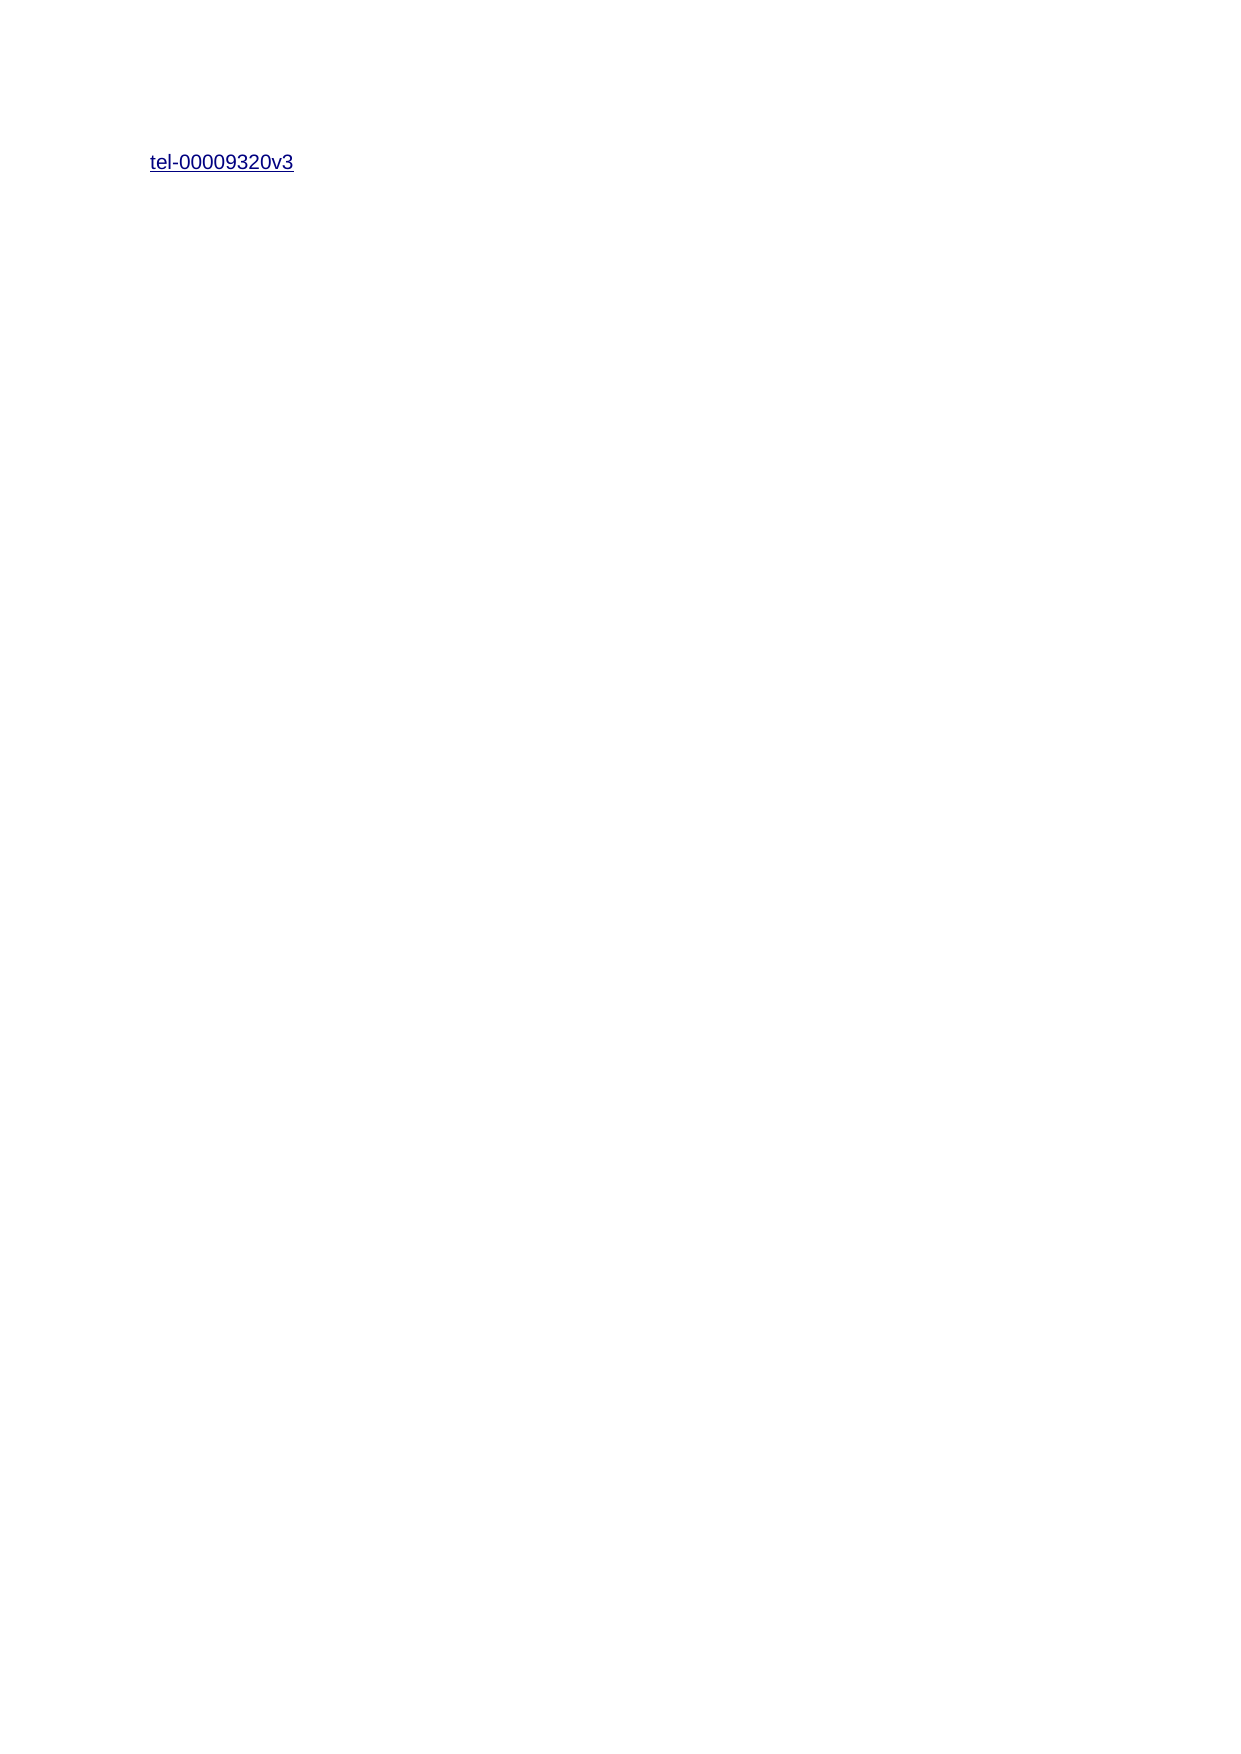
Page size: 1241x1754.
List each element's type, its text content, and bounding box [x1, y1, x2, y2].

table_header tel-00009320v3 [150, 150, 1090, 174]
